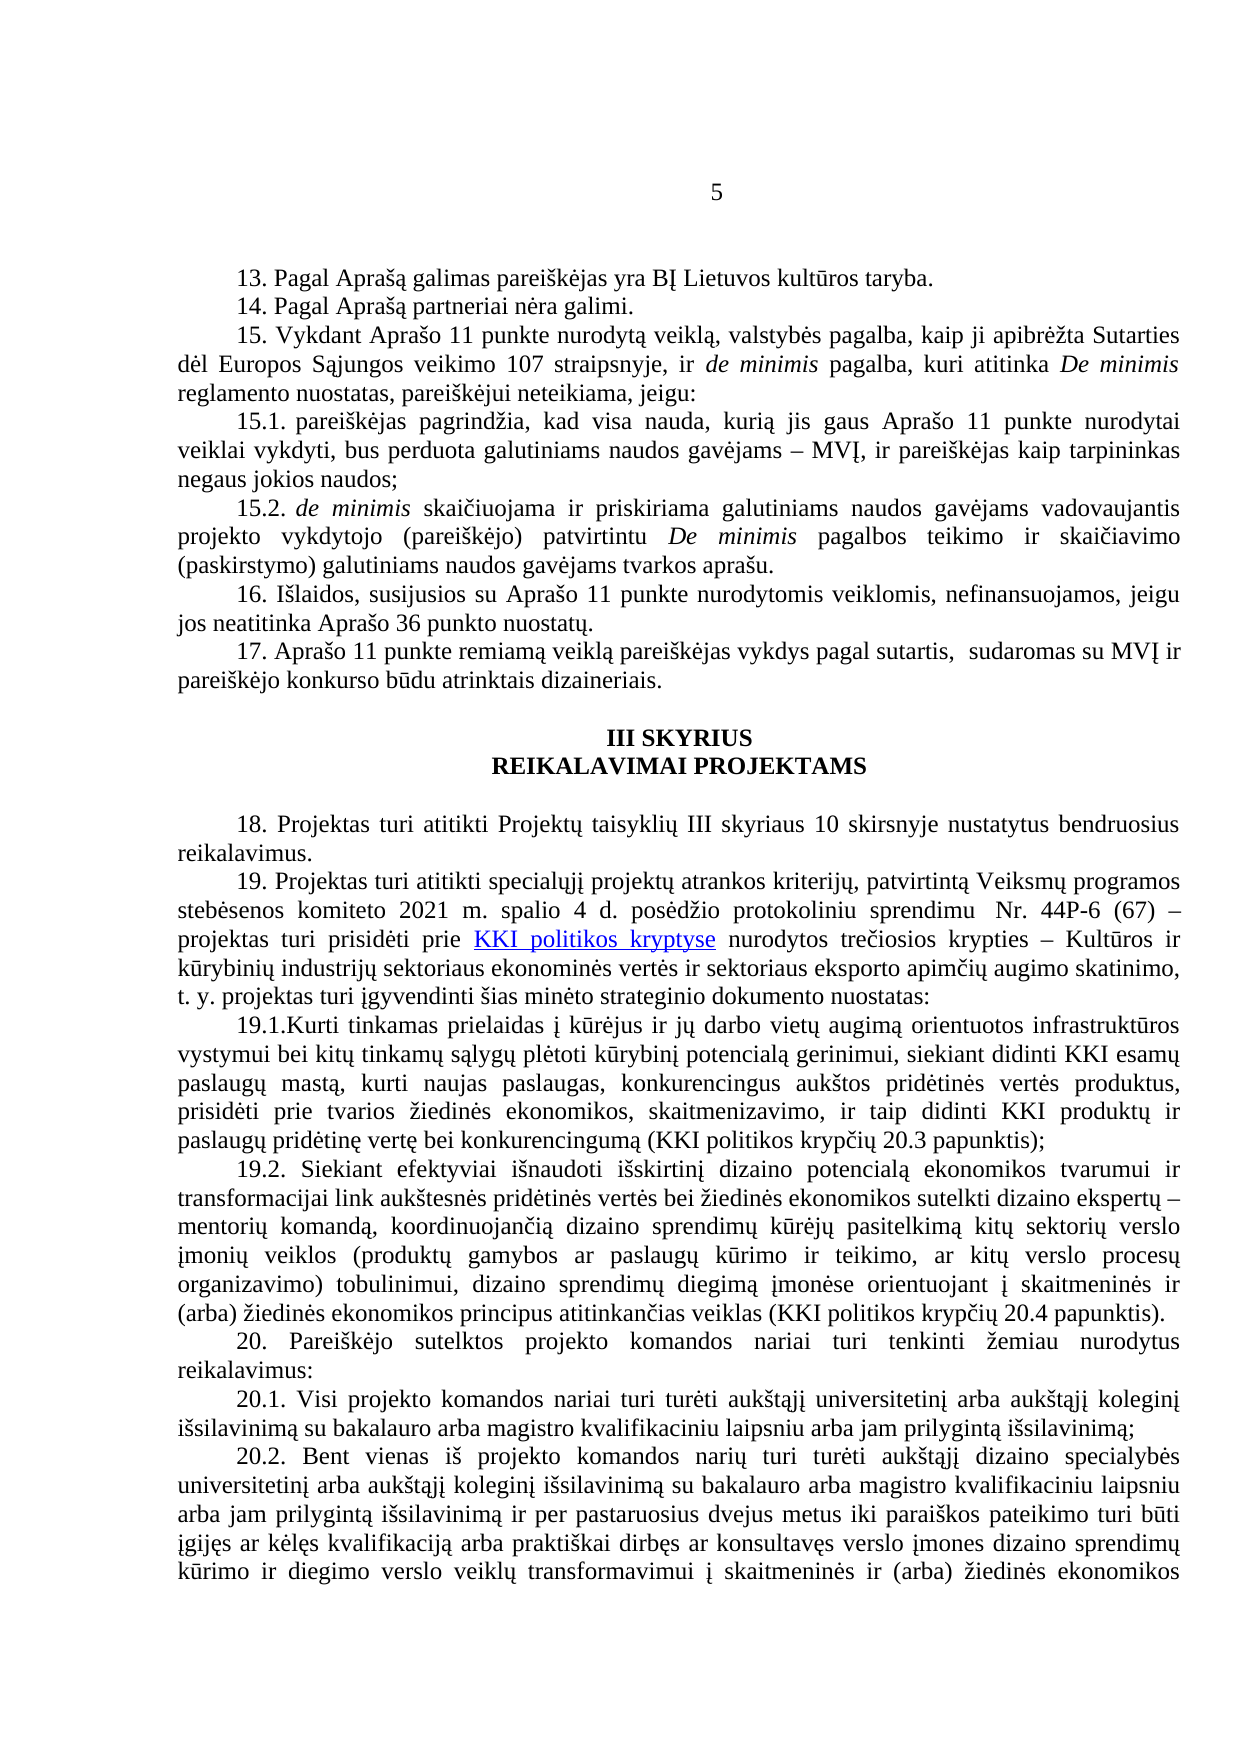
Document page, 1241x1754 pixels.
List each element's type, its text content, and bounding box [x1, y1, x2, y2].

text 14. Pagal Aprašą partneriai nėra galimi. [177, 291, 1181, 320]
text 19. Projektas turi atitikti specialųjį projektų atrankos kriterijų, patvirtintą Veiksmų programos stebėsenos komiteto 2021 m. spalio 4 d. posėdžio protokoliniu sprendimu Nr. 44P-6 (67) – projektas turi prisidėti prie KKI politikos kryptyse nurodytos trečiosios krypties – Kultūros ir kūrybinių industrijų sektoriaus ekonominės vertės ir sektoriaus eksporto apimčių augimo skatinimo, t. y. projektas turi įgyvendinti šias minėto strateginio dokumento nuostatas: [177, 866, 1181, 1010]
text 15. Vykdant Aprašo 11 punkte nurodytą veiklą, valstybės pagalba, kaip ji apibrėžta Sutarties dėl Europos Sąjungos veikimo 107 straipsnyje, ir de minimis pagalba, kuri atitinka De minimis reglamento nuostatas, pareiškėjui neteikiama, jeigu: [177, 320, 1181, 406]
text REIKALAVIMAI PROJEKTAMS [177, 751, 1181, 780]
text 20.2. Bent vienas iš projekto komandos narių turi turėti aukštąjį dizaino specialybės universitetinį arba aukštąjį koleginį išsilavinimą su bakalauro arba magistro kvalifikaciniu laipsniu arba jam prilygintą išsilavinimą ir per pastaruosius dvejus metus iki paraiškos pateikimo turi būti įgijęs ar kėlęs kvalifikaciją arba praktiškai dirbęs ar konsultavęs verslo įmones dizaino sprendimų kūrimo ir diegimo verslo veiklų transformavimui į skaitmeninės ir (arba) žiedinės ekonomikos [177, 1441, 1181, 1585]
text 13. Pagal Aprašą galimas pareiškėjas yra BĮ Lietuvos kultūros taryba. [177, 263, 1181, 291]
text 19.1.Kurti tinkamas prielaidas į kūrėjus ir jų darbo vietų augimą orientuotos infrastruktūros vystymui bei kitų tinkamų sąlygų plėtoti kūrybinį potencialą gerinimui, siekiant didinti KKI esamų paslaugų mastą, kurti naujas paslaugas, konkurencingus aukštos pridėtinės vertės produktus, prisidėti prie tvarios žiedinės ekonomikos, skaitmenizavimo, ir taip didinti KKI produktų ir paslaugų pridėtinę vertę bei konkurencingumą (KKI politikos krypčių 20.3 papunktis); [177, 1010, 1181, 1154]
text 17. Aprašo 11 punkte remiamą veiklą pareiškėjas vykdys pagal sutartis, sudaromas su MVĮ ir pareiškėjo konkurso būdu atrinktais dizaineriais. [177, 636, 1181, 694]
text 15.1. pareiškėjas pagrindžia, kad visa nauda, kurią jis gaus Aprašo 11 punkte nurodytai veiklai vykdyti, bus perduota galutiniams naudos gavėjams – MVĮ, ir pareiškėjas kaip tarpininkas negaus jokios naudos; [177, 406, 1181, 493]
text 20. Pareiškėjo sutelktos projekto komandos nariai turi tenkinti žemiau nurodytus reikalavimus: [177, 1326, 1181, 1384]
text 16. Išlaidos, susijusios su Aprašo 11 punkte nurodytomis veiklomis, nefinansuojamos, jeigu jos neatitinka Aprašo 36 punkto nuostatų. [177, 579, 1181, 636]
text 15.2. de minimis skaičiuojama ir priskiriama galutiniams naudos gavėjams vadovaujantis projekto vykdytojo (pareiškėjo) patvirtintu De minimis pagalbos teikimo ir skaičiavimo (paskirstymo) galutiniams naudos gavėjams tvarkos aprašu. [177, 493, 1181, 579]
text 18. Projektas turi atitikti Projektų taisyklių III skyriaus 10 skirsnyje nustatytus bendruosius reikalavimus. [177, 809, 1181, 866]
text 19.2. Siekiant efektyviai išnaudoti išskirtinį dizaino potencialą ekonomikos tvarumui ir transformacijai link aukštesnės pridėtinės vertės bei žiedinės ekonomikos sutelkti dizaino ekspertų – mentorių komandą, koordinuojančią dizaino sprendimų kūrėjų pasitelkimą kitų sektorių verslo įmonių veiklos (produktų gamybos ar paslaugų kūrimo ir teikimo, ar kitų verslo procesų organizavimo) tobulinimui, dizaino sprendimų diegimą įmonėse orientuojant į skaitmeninės ir (arba) žiedinės ekonomikos principus atitinkančias veiklas (KKI politikos krypčių 20.4 papunktis). [177, 1154, 1181, 1326]
text 20.1. Visi projekto komandos nariai turi turėti aukštąjį universitetinį arba aukštąjį koleginį išsilavinimą su bakalauro arba magistro kvalifikaciniu laipsniu arba jam prilygintą išsilavinimą; [177, 1384, 1181, 1441]
text III SKYRIUS [177, 723, 1181, 751]
